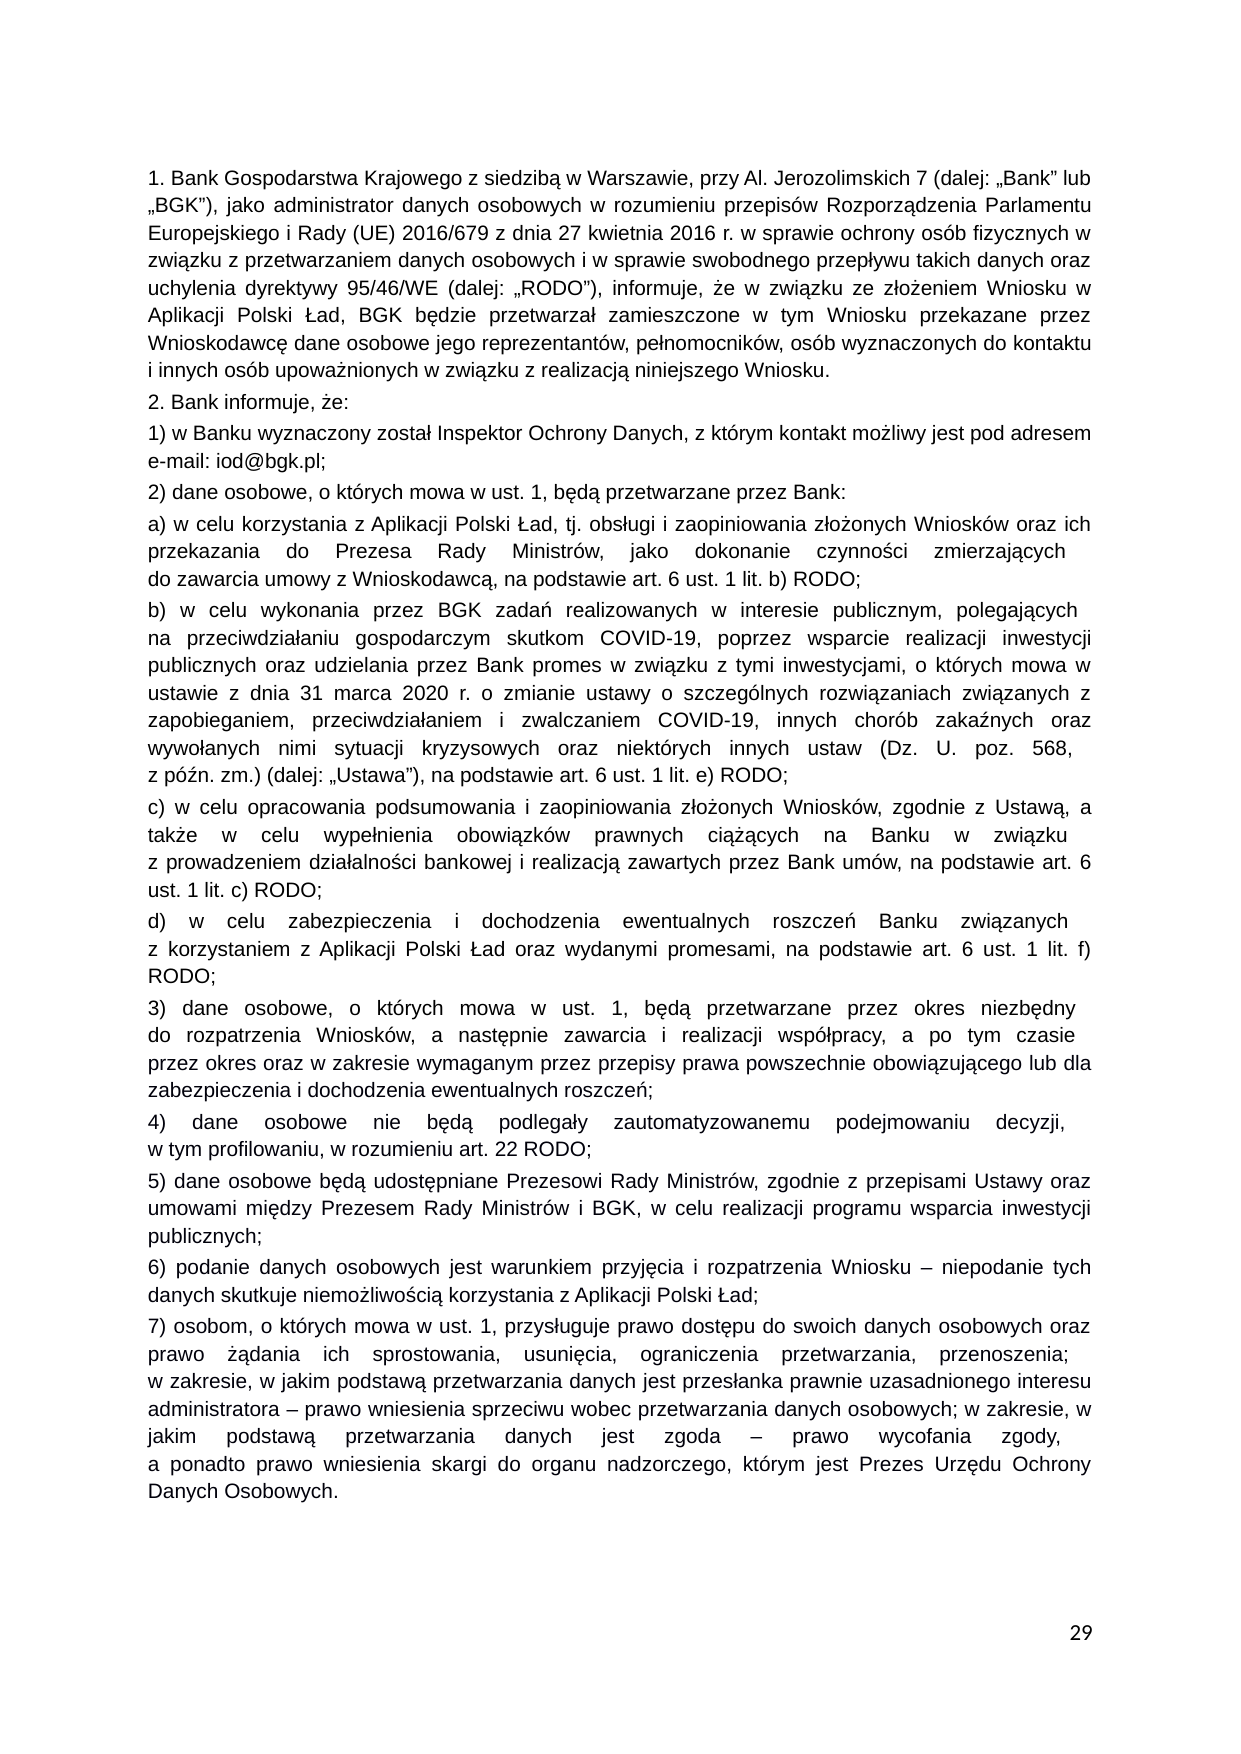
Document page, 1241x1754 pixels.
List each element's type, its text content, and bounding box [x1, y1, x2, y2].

text b) w celu wykonania przez BGK zadań realizowanych w interesie publicznym, polegających na przeciwdziałaniu gospodarczym skutkom COVID-19, poprzez wsparcie realizacji inwestycji publicznych oraz udzielania przez Bank promes w związku z tymi inwestycjami, o których mowa w ustawie z dnia 31 marca 2020 r. o zmianie ustawy o szczególnych rozwiązaniach związanych z zapobieganiem, przeciwdziałaniem i zwalczaniem COVID-19, innych chorób zakaźnych oraz wywołanych nimi sytuacji kryzysowych oraz niektórych innych ustaw (Dz. U. poz. 568, z późn. zm.) (dalej: „Ustawa”), na podstawie art. 6 ust. 1 lit. e) RODO; [148, 598, 1092, 787]
text 5) dane osobowe będą udostępniane Prezesowi Rady Ministrów, zgodnie z przepisami Ustawy oraz umowami między Prezesem Rady Ministrów i BGK, w celu realizacji programu wsparcia inwestycji publicznych; [148, 1169, 1092, 1248]
text 6) podanie danych osobowych jest warunkiem przyjęcia i rozpatrzenia Wniosku – niepodanie tych danych skutkuje niemożliwością korzystania z Aplikacji Polski Ład; [148, 1255, 1092, 1307]
text 1. Bank Gospodarstwa Krajowego z siedzibą w Warszawie, przy Al. Jerozolimskich 7 (dalej: „Bank” lub „BGK”), jako administrator danych osobowych w rozumieniu przepisów Rozporządzenia Parlamentu Europejskiego i Rady (UE) 2016/679 z dnia 27 kwietnia 2016 r. w sprawie ochrony osób fizycznych w związku z przetwarzaniem danych osobowych i w sprawie swobodnego przepływu takich danych oraz uchylenia dyrektywy 95/46/WE (dalej: „RODO”), informuje, że w związku ze złożeniem Wniosku w Aplikacji Polski Ład, BGK będzie przetwarzał zamieszczone w tym Wniosku przekazane przez Wnioskodawcę dane osobowe jego reprezentantów, pełnomocników, osób wyznaczonych do kontaktu i innych osób upoważnionych w związku z realizacją niniejszego Wniosku. [148, 166, 1092, 382]
text 2) dane osobowe, o których mowa w ust. 1, będą przetwarzane przez Bank: [148, 480, 1092, 504]
text 7) osobom, o których mowa w ust. 1, przysługuje prawo dostępu do swoich danych osobowych oraz prawo żądania ich sprostowania, usunięcia, ograniczenia przetwarzania, przenoszenia; w zakresie, w jakim podstawą przetwarzania danych jest przesłanka prawnie uzasadnionego interesu administratora – prawo wniesienia sprzeciwu wobec przetwarzania danych osobowych; w zakresie, w jakim podstawą przetwarzania danych jest zgoda – prawo wycofania zgody, a ponadto prawo wniesienia skargi do organu nadzorczego, którym jest Prezes Urzędu Ochrony Danych Osobowych. [148, 1314, 1092, 1503]
text 2. Bank informuje, że: [148, 389, 1092, 413]
text 1) w Banku wyznaczony został Inspektor Ochrony Danych, z którym kontakt możliwy jest pod adresem e-mail: iod@bgk.pl; [148, 421, 1092, 473]
text d) w celu zabezpieczenia i dochodzenia ewentualnych roszczeń Banku związanych z korzystaniem z Aplikacji Polski Ład oraz wydanymi promesami, na podstawie art. 6 ust. 1 lit. f) RODO; [148, 909, 1092, 988]
text 4) dane osobowe nie będą podlegały zautomatyzowanemu podejmowaniu decyzji, w tym profilowaniu, w rozumieniu art. 22 RODO; [148, 1109, 1092, 1161]
text c) w celu opracowania podsumowania i zaopiniowania złożonych Wniosków, zgodnie z Ustawą, a także w celu wypełnienia obowiązków prawnych ciążących na Banku w związku z prowadzeniem działalności bankowej i realizacją zawartych przez Bank umów, na podstawie art. 6 ust. 1 lit. c) RODO; [148, 795, 1092, 901]
text a) w celu korzystania z Aplikacji Polski Ład, tj. obsługi i zaopiniowania złożonych Wniosków oraz ich przekazania do Prezesa Rady Ministrów, jako dokonanie czynności zmierzających do zawarcia umowy z Wnioskodawcą, na podstawie art. 6 ust. 1 lit. b) RODO; [148, 512, 1092, 591]
text 3) dane osobowe, o których mowa w ust. 1, będą przetwarzane przez okres niezbędny do rozpatrzenia Wniosków, a następnie zawarcia i realizacji współpracy, a po tym czasie przez okres oraz w zakresie wymaganym przez przepisy prawa powszechnie obowiązującego lub dla zabezpieczenia i dochodzenia ewentualnych roszczeń; [148, 996, 1092, 1102]
